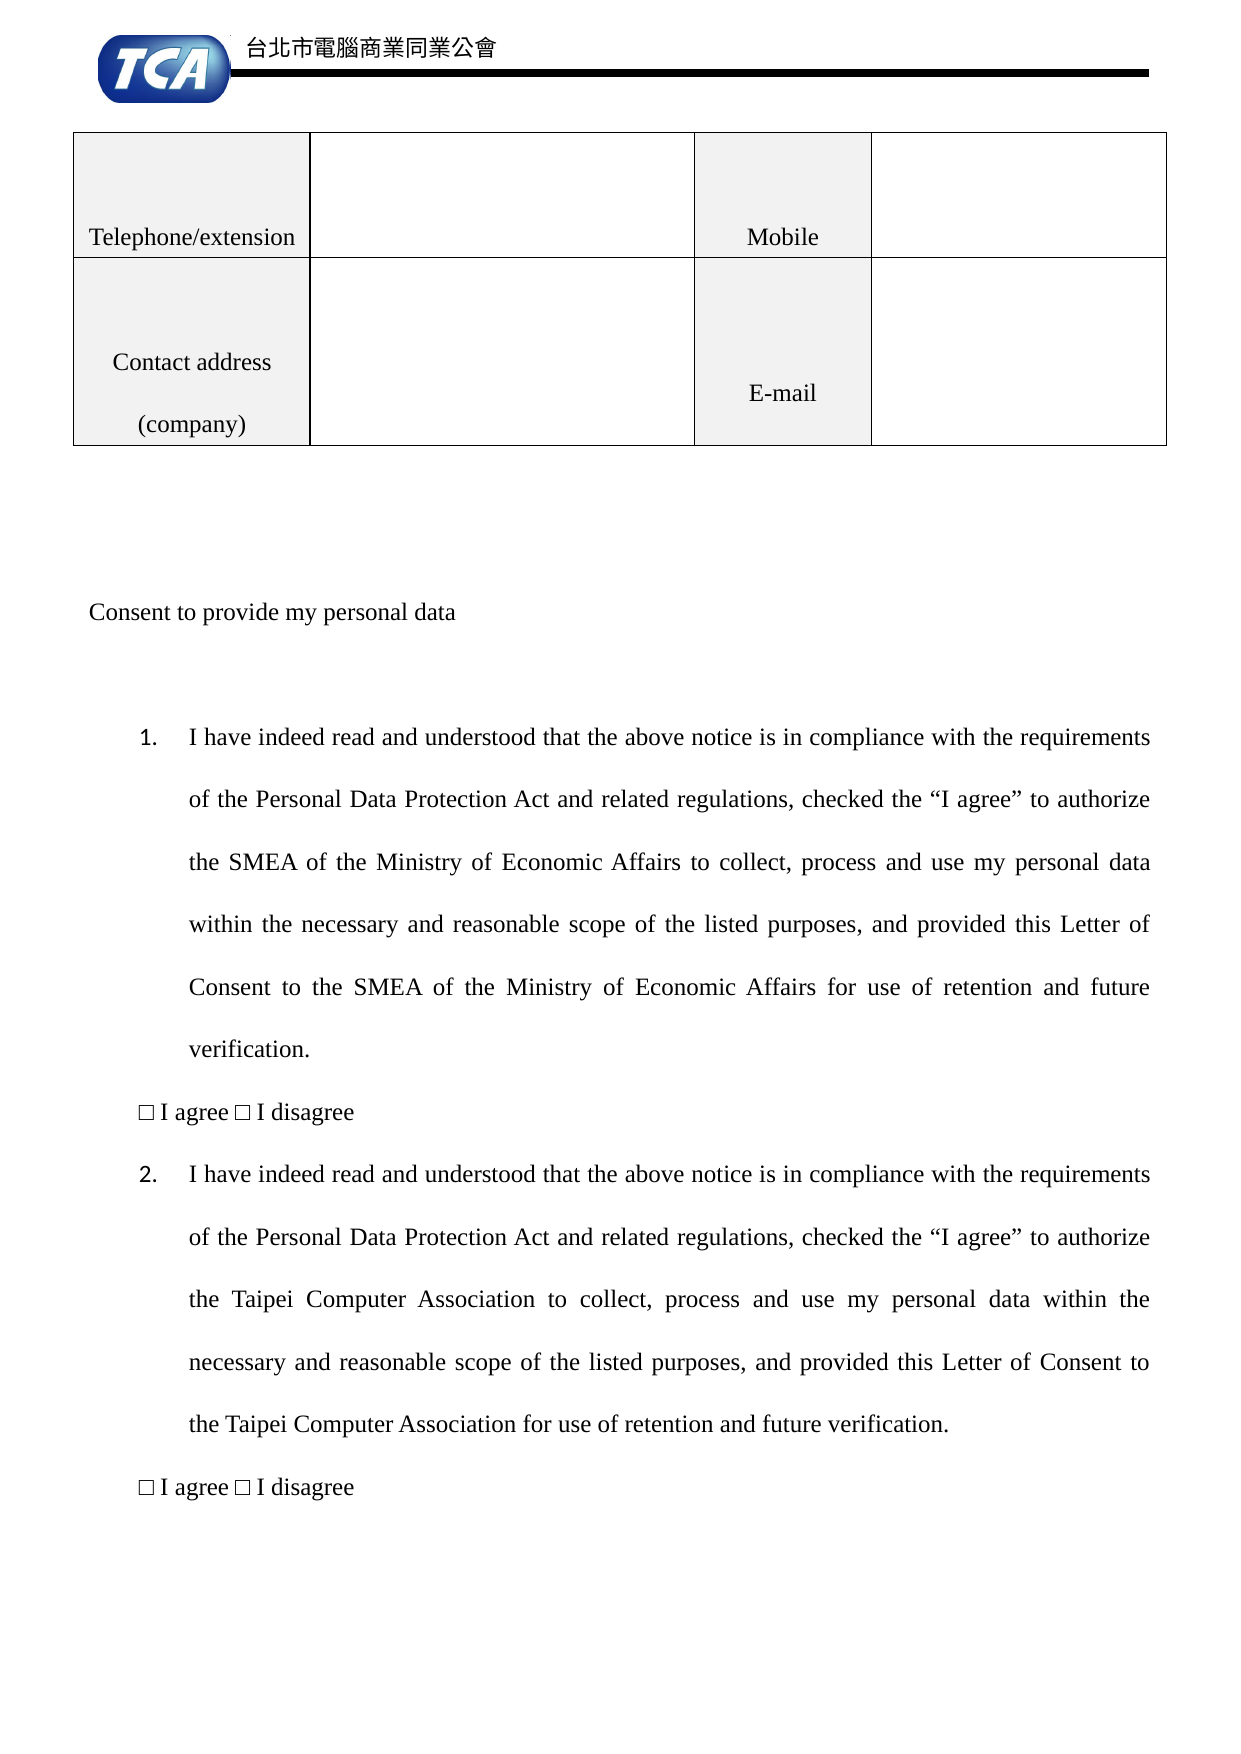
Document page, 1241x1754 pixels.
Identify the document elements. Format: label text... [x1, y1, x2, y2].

table_cell [872, 133, 1166, 257]
table_cell [311, 133, 694, 257]
text Consent to provide my personal data [89, 597, 1152, 626]
table_cell Contact address (company) [74, 258, 309, 445]
text □ I agree □ I disagree [139, 1070, 1152, 1132]
table_cell Telephone/extension [74, 133, 309, 257]
table_cell Mobile [695, 133, 871, 257]
list I have indeed read and understood that the above notice is in compliance with the requirements of the Personal Data Protection Act and related regulations, checked the “I agree” to authorize the Taipei Computer Association to collect, process and use my personal data within the necessary and reasonable scope of the listed purposes, and provided this Letter of Consent to the Taipei Computer Association for use of retention and future verification. [139, 1132, 1152, 1445]
text □ I agree □ I disagree [139, 1445, 1152, 1507]
list I have indeed read and understood that the above notice is in compliance with the requirements of the Personal Data Protection Act and related regulations, checked the “I agree” to authorize the SMEA of the Ministry of Economic Affairs to collect, process and use my personal data within the necessary and reasonable scope of the listed purposes, and provided this Letter of Consent to the SMEA of the Ministry of Economic Affairs for use of retention and future verification. [139, 695, 1152, 1070]
table_cell E-mail [695, 258, 871, 445]
table_cell [311, 258, 694, 445]
table_cell [872, 258, 1166, 445]
